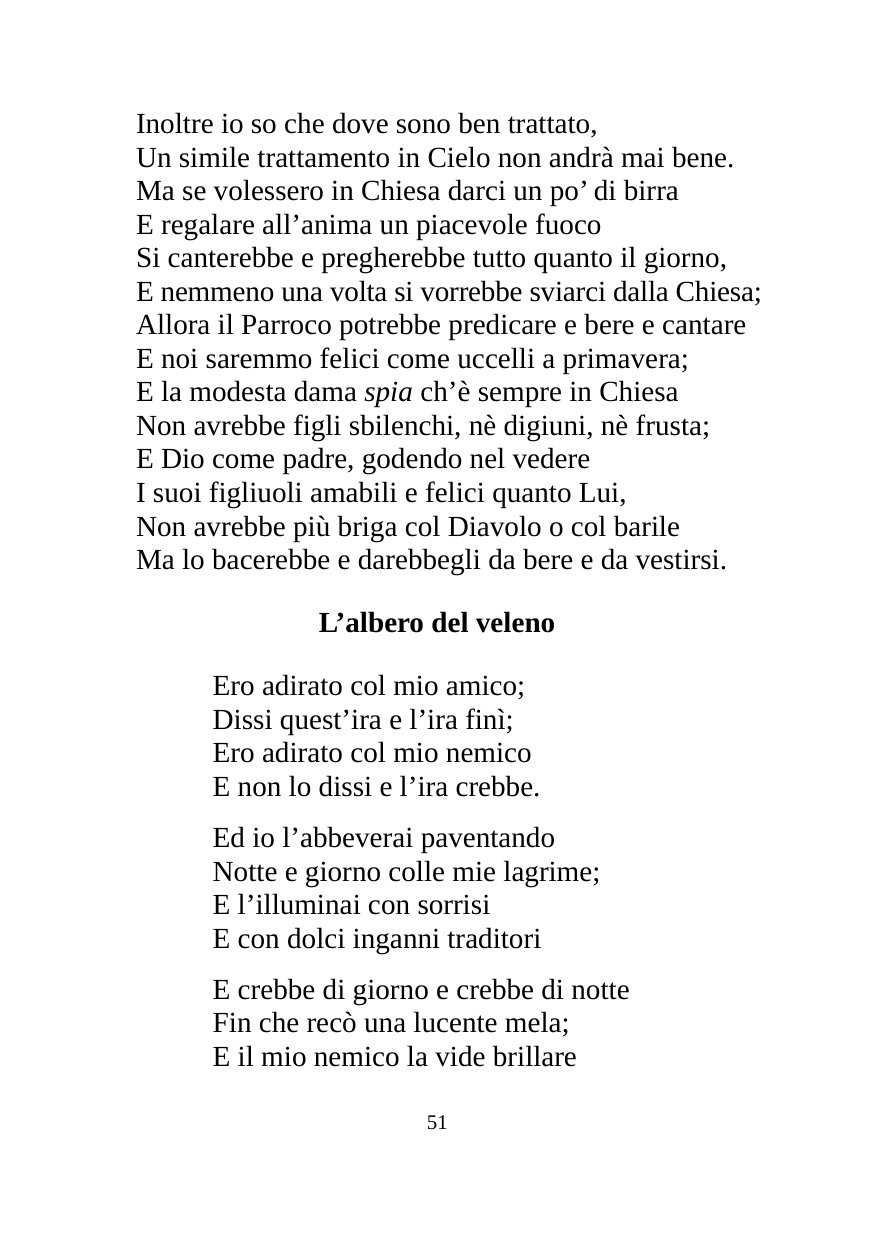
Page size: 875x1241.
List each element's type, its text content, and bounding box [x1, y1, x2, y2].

subtitle L’albero del veleno [106, 605, 768, 639]
text E Dio come padre, godendo nel vedere I suoi figliuoli amabili e felici quanto Lui, Non avrebbe più briga col Diavolo o col barile Ma lo bacerebbe e darebbegli da bere e da vestirsi. [136, 442, 768, 576]
text Inoltre io so che dove sono ben trattato, Un simile trattamento in Cielo non andrà mai bene. [136, 106, 768, 173]
text Ed io l’abbeverai paventando Notte e giorno colle mie lagrime; E l’illuminai con sorrisi E con dolci inganni traditori [212, 820, 768, 954]
text E crebbe di giorno e crebbe di notte Fin che recò una lucente mela; E il mio nemico la vide brillare [212, 972, 768, 1073]
text Allora il Parroco potrebbe predicare e bere e cantare E noi saremmo felici come uccelli a primavera; E la modesta dama spia ch’è sempre in Chiesa Non avrebbe figli sbilenchi, nè digiuni, nè frusta; [136, 307, 768, 442]
text Ero adirato col mio amico; Dissi quest’ira e l’ira finì; Ero adirato col mio nemico E non lo dissi e l’ira crebbe. [212, 668, 768, 802]
text Ma se volessero in Chiesa darci un po’ di birra E regalare all’anima un piacevole fuoco Si canterebbe e pregherebbe tutto quanto il giorno, E nemmeno una volta si vorrebbe sviarci dalla Chiesa; [136, 173, 768, 307]
